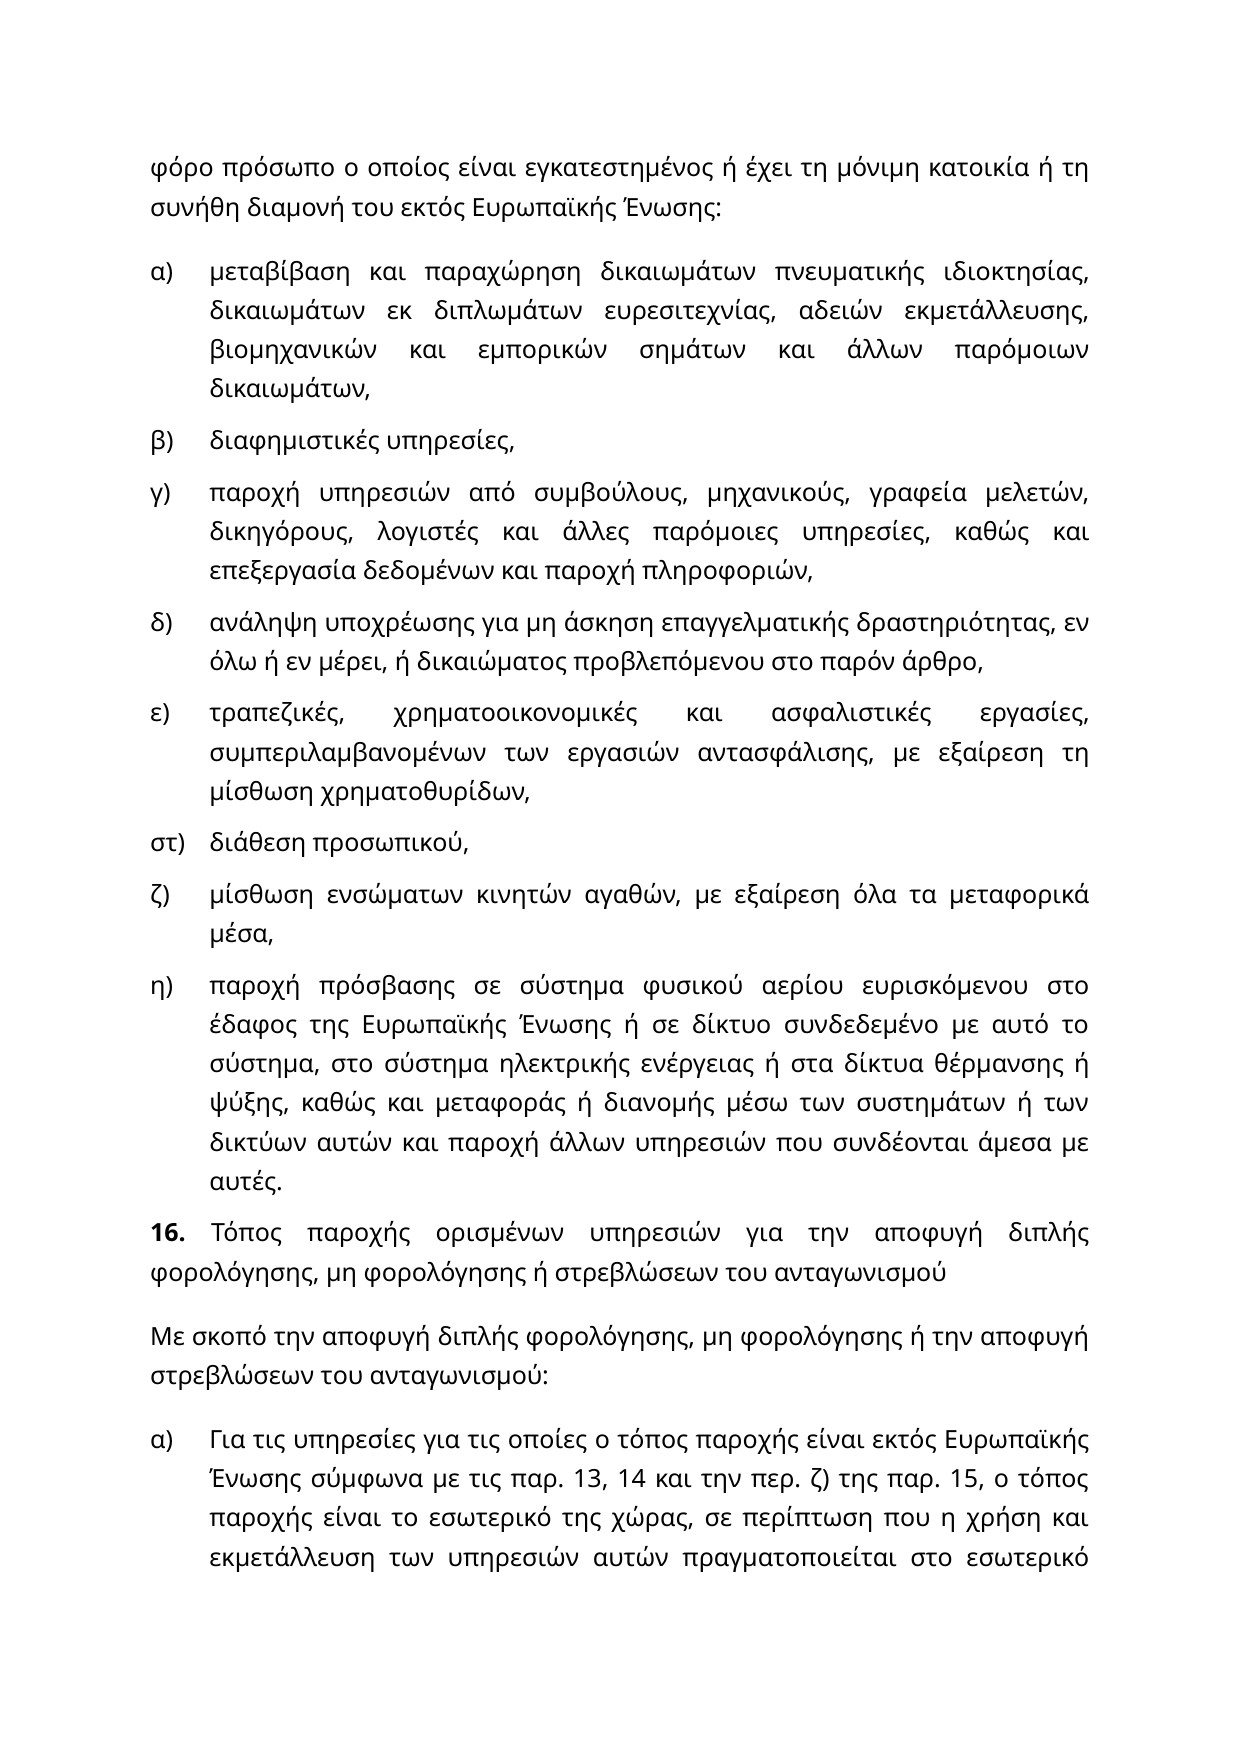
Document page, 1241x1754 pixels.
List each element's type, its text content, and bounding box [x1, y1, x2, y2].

list δ) ανάληψη υποχρέωσης για μη άσκηση επαγγελματικής δραστηριότητας, εν όλω ή εν μέρει, ή δικαιώματος προβλεπόμενου στο παρόν άρθρο, [150, 604, 1090, 677]
text φόρο πρόσωπο ο οποίος είναι εγκατεστημένος ή έχει τη μόνιμη κατοικία ή τη συνήθη διαμονή του εκτός Ευρωπαϊκής Ένωσης: [150, 150, 1090, 223]
list στ) διάθεση προσωπικού, [150, 825, 1090, 859]
list γ) παροχή υπηρεσιών από συμβούλους, μηχανικούς, γραφεία μελετών, δικηγόρους, λογιστές και άλλες παρόμοιες υπηρεσίες, καθώς και επεξεργασία δεδομένων και παροχή πληροφοριών, [150, 474, 1090, 587]
list β) διαφημιστικές υπηρεσίες, [150, 422, 1090, 457]
list ε) τραπεζικές, χρηματοοικονομικές και ασφαλιστικές εργασίες, συμπεριλαμβανομένων των εργασιών αντασφάλισης, με εξαίρεση τη μίσθωση χρηματοθυρίδων, [150, 695, 1090, 807]
list α) μεταβίβαση και παραχώρηση δικαιωμάτων πνευματικής ιδιοκτησίας, δικαιωμάτων εκ διπλωμάτων ευρεσιτεχνίας, αδειών εκμετάλλευσης, βιομηχανικών και εμπορικών σημάτων και άλλων παρόμοιων δικαιωμάτων, [150, 253, 1090, 405]
list ζ) μίσθωση ενσώματων κινητών αγαθών, με εξαίρεση όλα τα μεταφορικά μέσα, [150, 877, 1090, 950]
text 16. Τόπος παροχής ορισμένων υπηρεσιών για την αποφυγή διπλής φορολόγησης, μη φορολόγησης ή στρεβλώσεων του ανταγωνισμού [150, 1215, 1090, 1288]
list η) παροχή πρόσβασης σε σύστημα φυσικού αερίου ευρισκόμενου στο έδαφος της Ευρωπαϊκής Ένωσης ή σε δίκτυο συνδεδεμένο με αυτό το σύστημα, στο σύστημα ηλεκτρικής ενέργειας ή στα δίκτυα θέρμανσης ή ψύξης, καθώς και μεταφοράς ή διανομής μέσω των συστημάτων ή των δικτύων αυτών και παροχή άλλων υπηρεσιών που συνδέονται άμεσα με αυτές. [150, 967, 1090, 1197]
text Με σκοπό την αποφυγή διπλής φορολόγησης, μη φορολόγησης ή την αποφυγή στρεβλώσεων του ανταγωνισμού: [150, 1318, 1090, 1392]
list α) Για τις υπηρεσίες για τις οποίες ο τόπος παροχής είναι εκτός Ευρωπαϊκής Ένωσης σύμφωνα με τις παρ. 13, 14 και την περ. ζ) της παρ. 15, ο τόπος παροχής είναι το εσωτερικό της χώρας, σε περίπτωση που η χρήση και εκμετάλλευση των υπηρεσιών αυτών πραγματοποιείται στο εσωτερικό [150, 1422, 1090, 1573]
